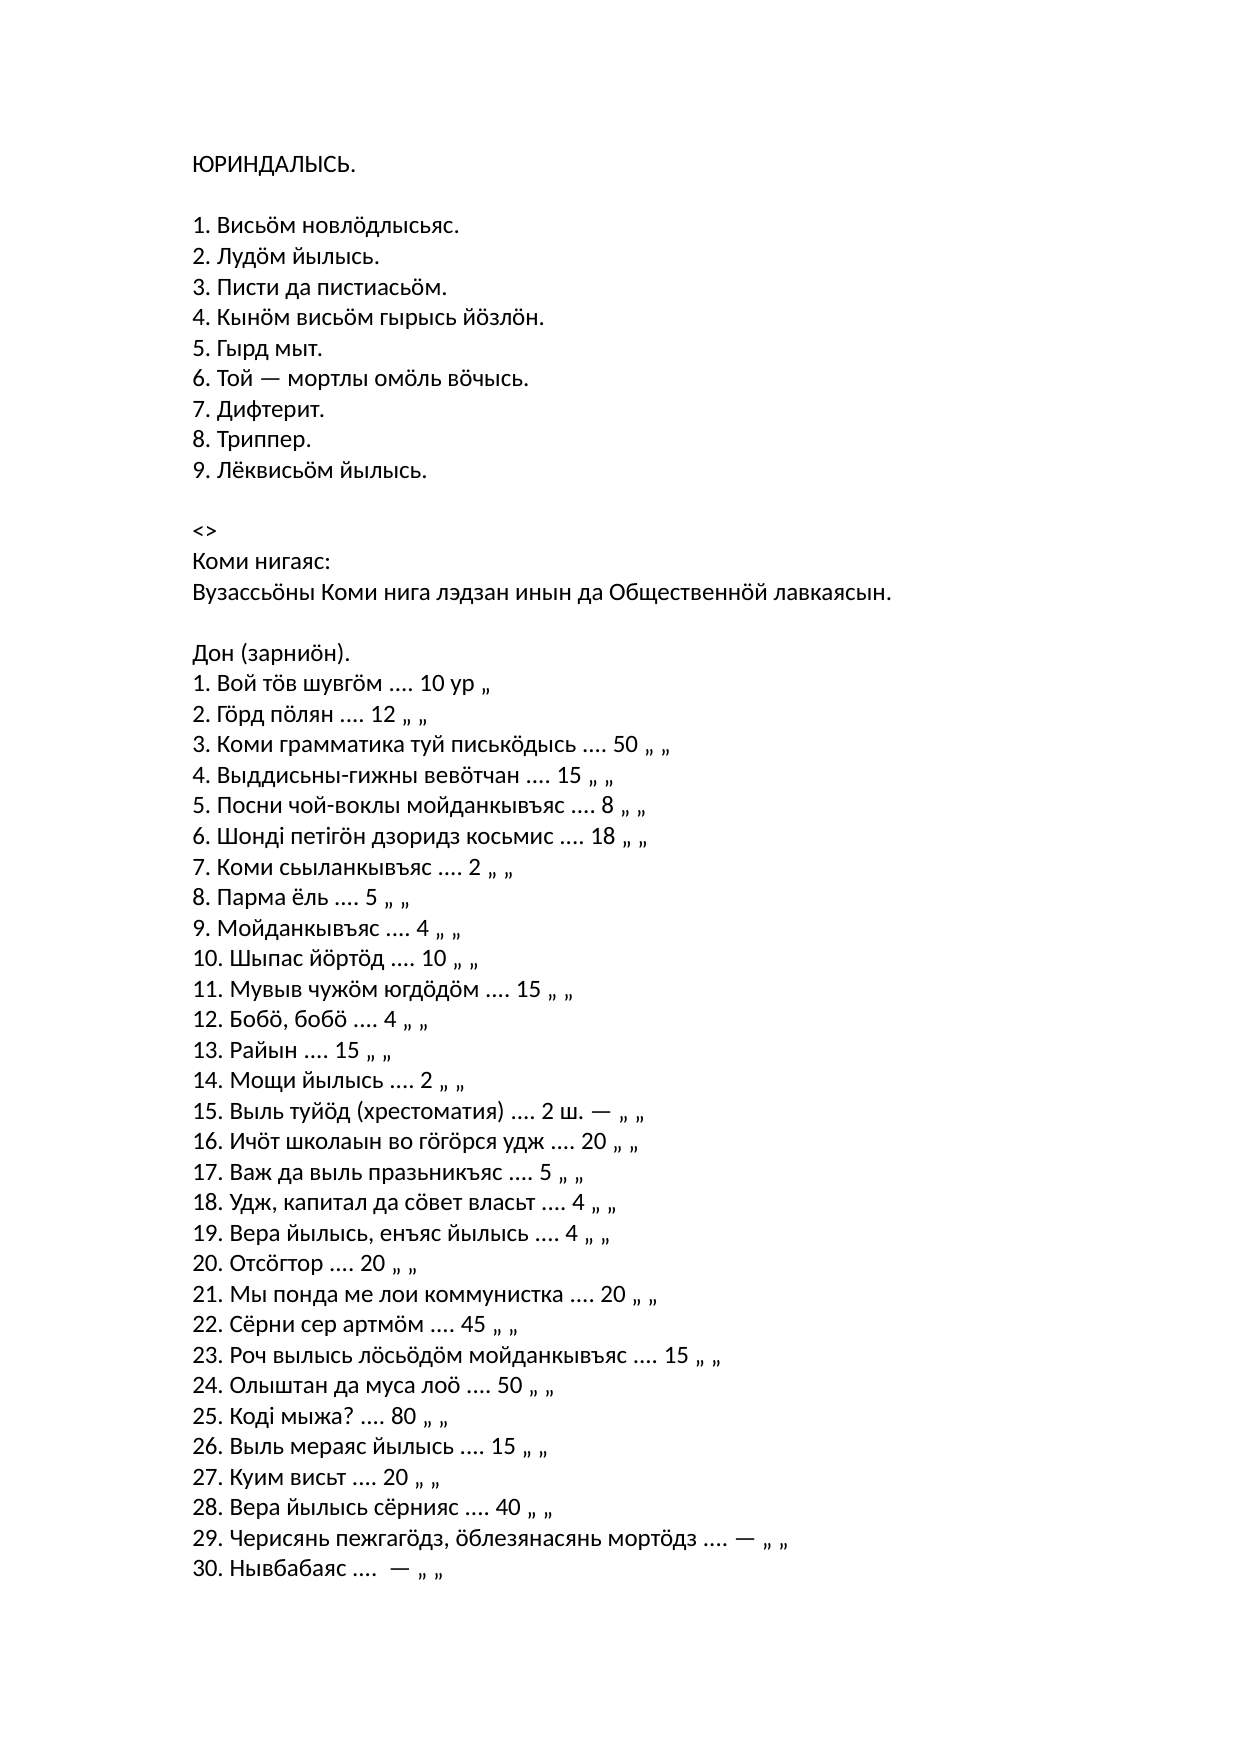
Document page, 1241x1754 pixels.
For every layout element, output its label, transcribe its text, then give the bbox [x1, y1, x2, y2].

text 12. Бобӧ, бобӧ .... 4 „ „ [118, 1003, 1122, 1034]
text 8. Триппер. [118, 423, 1122, 454]
text 9. Лёквисьӧм йылысь. [118, 454, 1122, 484]
text 5. Посни чой-воклы мойданкывъяс .... 8 „ „ [118, 789, 1122, 820]
text Дон (зарниӧн). [118, 637, 1122, 667]
text 3. Коми грамматика туй писькӧдысь .... 50 „ „ [118, 728, 1122, 759]
text 17. Важ да выль празьникъяс .... 5 „ „ [118, 1156, 1122, 1186]
text 25. Коді мыжа? .... 80 „ „ [118, 1400, 1122, 1431]
text 26. Выль мераяс йылысь .... 15 „ „ [118, 1431, 1122, 1461]
text 5. Гырд мыт. [118, 332, 1122, 362]
text 18. Удж, капитал да сӧвет власьт .... 4 „ „ [118, 1186, 1122, 1217]
text ЮРИНДАЛЫСЬ. [118, 149, 1122, 179]
text 7. Дифтерит. [118, 393, 1122, 423]
text 29. Черисянь пежгагӧдз, ӧблезянасянь мортӧдз .... — „ „ [118, 1522, 1122, 1553]
text 1. Вой тӧв шувгӧм .... 10 ур „ [118, 667, 1122, 698]
text 1. Висьӧм новлӧдлысьяс. [118, 210, 1122, 240]
text 4. Выддисьны-гижны вевӧтчан .... 15 „ „ [118, 759, 1122, 789]
text 27. Куим висьт .... 20 „ „ [118, 1461, 1122, 1492]
text 28. Вера йылысь сёрнияс .... 40 „ „ [118, 1492, 1122, 1522]
text 20. Отсӧгтор .... 20 „ „ [118, 1247, 1122, 1278]
text 11. Мувыв чужӧм югдӧдӧм .... 15 „ „ [118, 973, 1122, 1003]
text 19. Вера йылысь, енъяс йылысь .... 4 „ „ [118, 1217, 1122, 1247]
text 2. Лудӧм йылысь. [118, 240, 1122, 271]
text 9. Мойданкывъяс .... 4 „ „ [118, 912, 1122, 942]
text 6. Той — мортлы омӧль вӧчысь. [118, 362, 1122, 393]
text 14. Мощи йылысь .... 2 „ „ [118, 1064, 1122, 1095]
text 2. Гӧрд пӧлян .... 12 „ „ [118, 698, 1122, 728]
text 15. Выль туйӧд (хрестоматия) .... 2 ш. — „ „ [118, 1095, 1122, 1125]
text 24. Олыштан да муса лоӧ .... 50 „ „ [118, 1369, 1122, 1400]
text 3. Писти да пистиасьӧм. [118, 271, 1122, 301]
text 7. Коми сьыланкывъяс .... 2 „ „ [118, 851, 1122, 881]
text <> [118, 515, 1122, 545]
text 10. Шыпас йӧртӧд .... 10 „ „ [118, 942, 1122, 973]
text 23. Роч вылысь лӧсьӧдӧм мойданкывъяс .... 15 „ „ [118, 1339, 1122, 1369]
text Коми нигаяс: [118, 545, 1122, 576]
text 16. Ичӧт школаын во гӧгӧрся удж .... 20 „ „ [118, 1125, 1122, 1156]
text 8. Парма ёль .... 5 „ „ [118, 881, 1122, 912]
text Вузассьӧны Коми нига лэдзан инын да Общественнӧй лавкаясын. [118, 576, 1122, 606]
text 22. Сёрни сер артмӧм .... 45 „ „ [118, 1308, 1122, 1339]
text 13. Райын .... 15 „ „ [118, 1034, 1122, 1064]
text 6. Шонді петігӧн дзоридз косьмис .... 18 „ „ [118, 820, 1122, 851]
text 21. Мы понда ме лои коммунистка .... 20 „ „ [118, 1278, 1122, 1308]
text 30. Нывбабаяс .... — „ „ [118, 1553, 1122, 1583]
text 4. Кынӧм висьӧм гырысь йӧзлӧн. [118, 301, 1122, 332]
